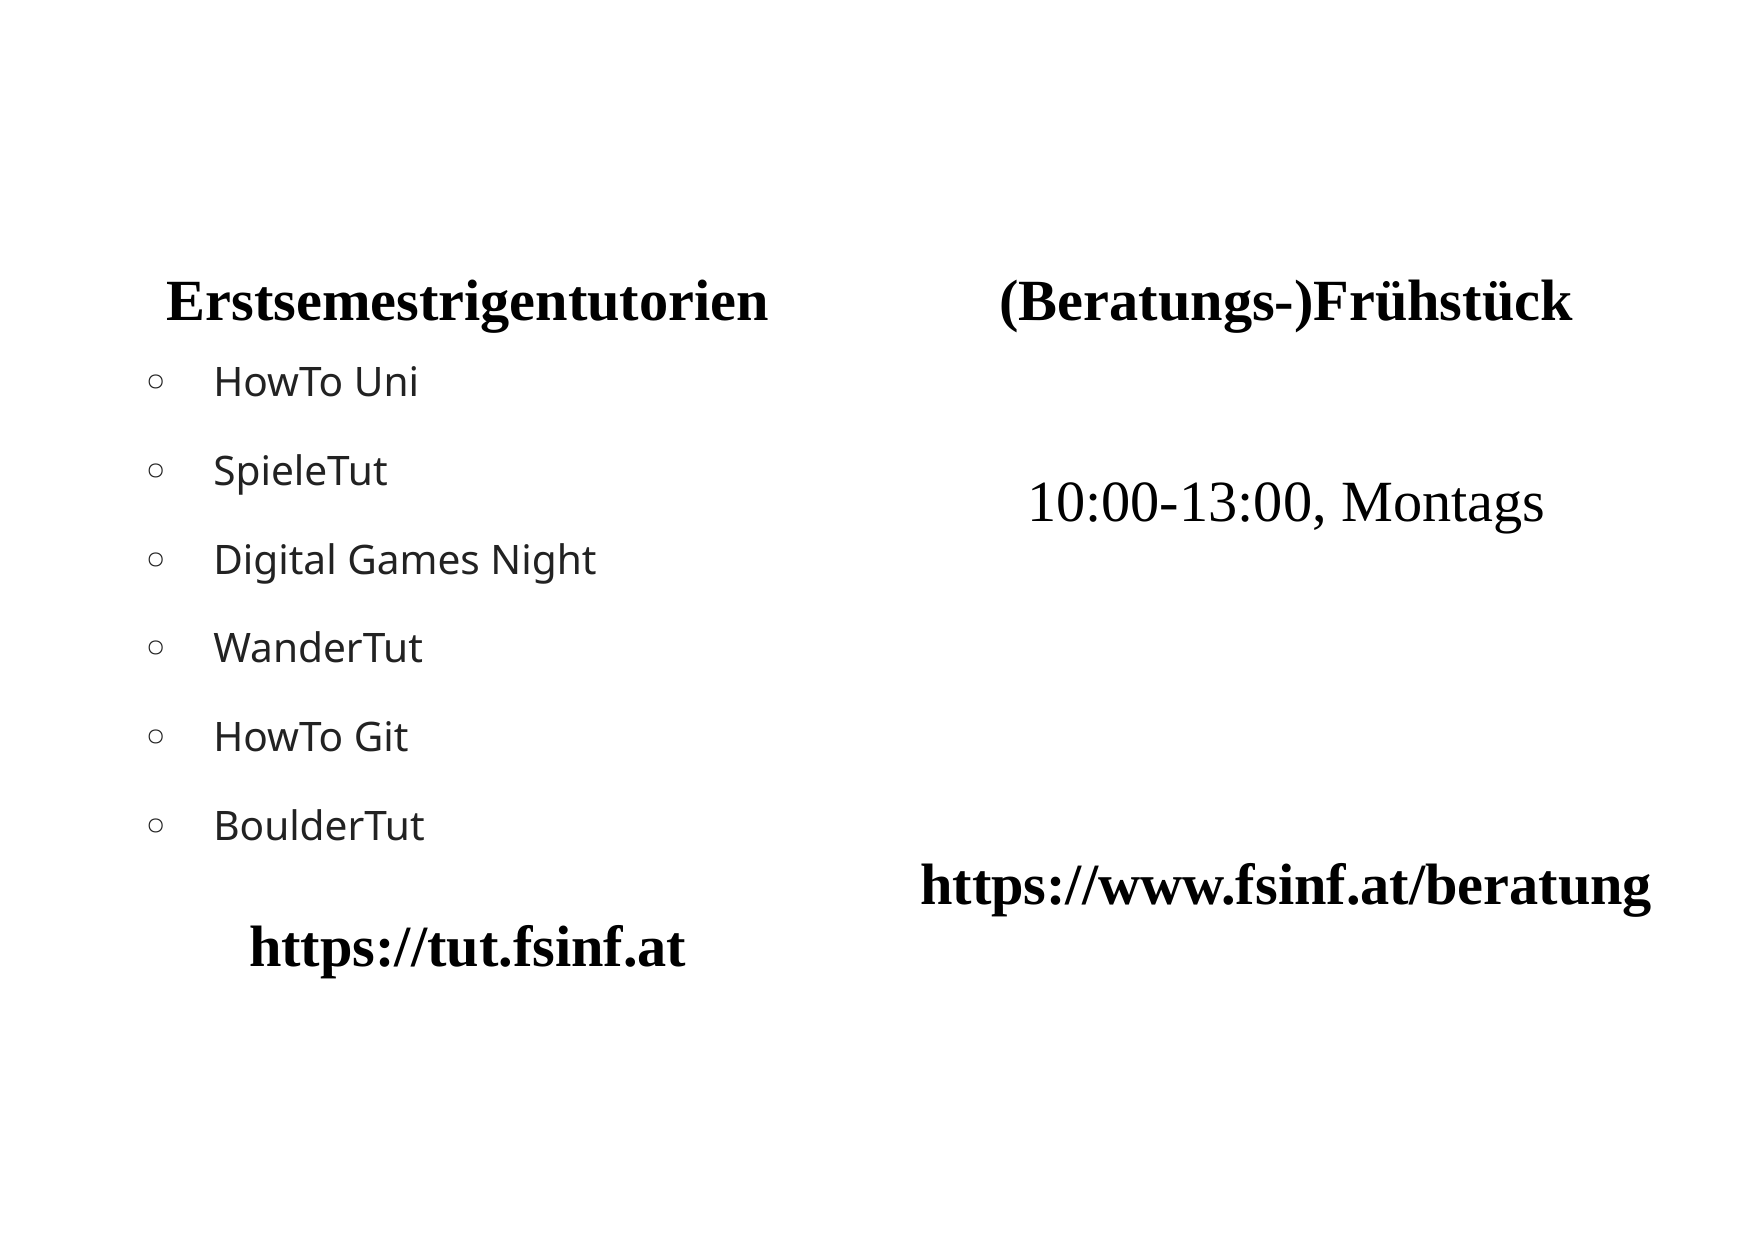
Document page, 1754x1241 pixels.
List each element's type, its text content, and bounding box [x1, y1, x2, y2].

table_header (Beratungs-)Frühstück 10:00-13:00, Montags https://www.fsinf.at/beratung [877, 260, 1695, 999]
table_header Erstsemestrigentutorien HowTo Uni SpieleTut Digital Games Night WanderTut HowTo Git BoulderTut https://tut.fsinf.at [59, 260, 877, 999]
